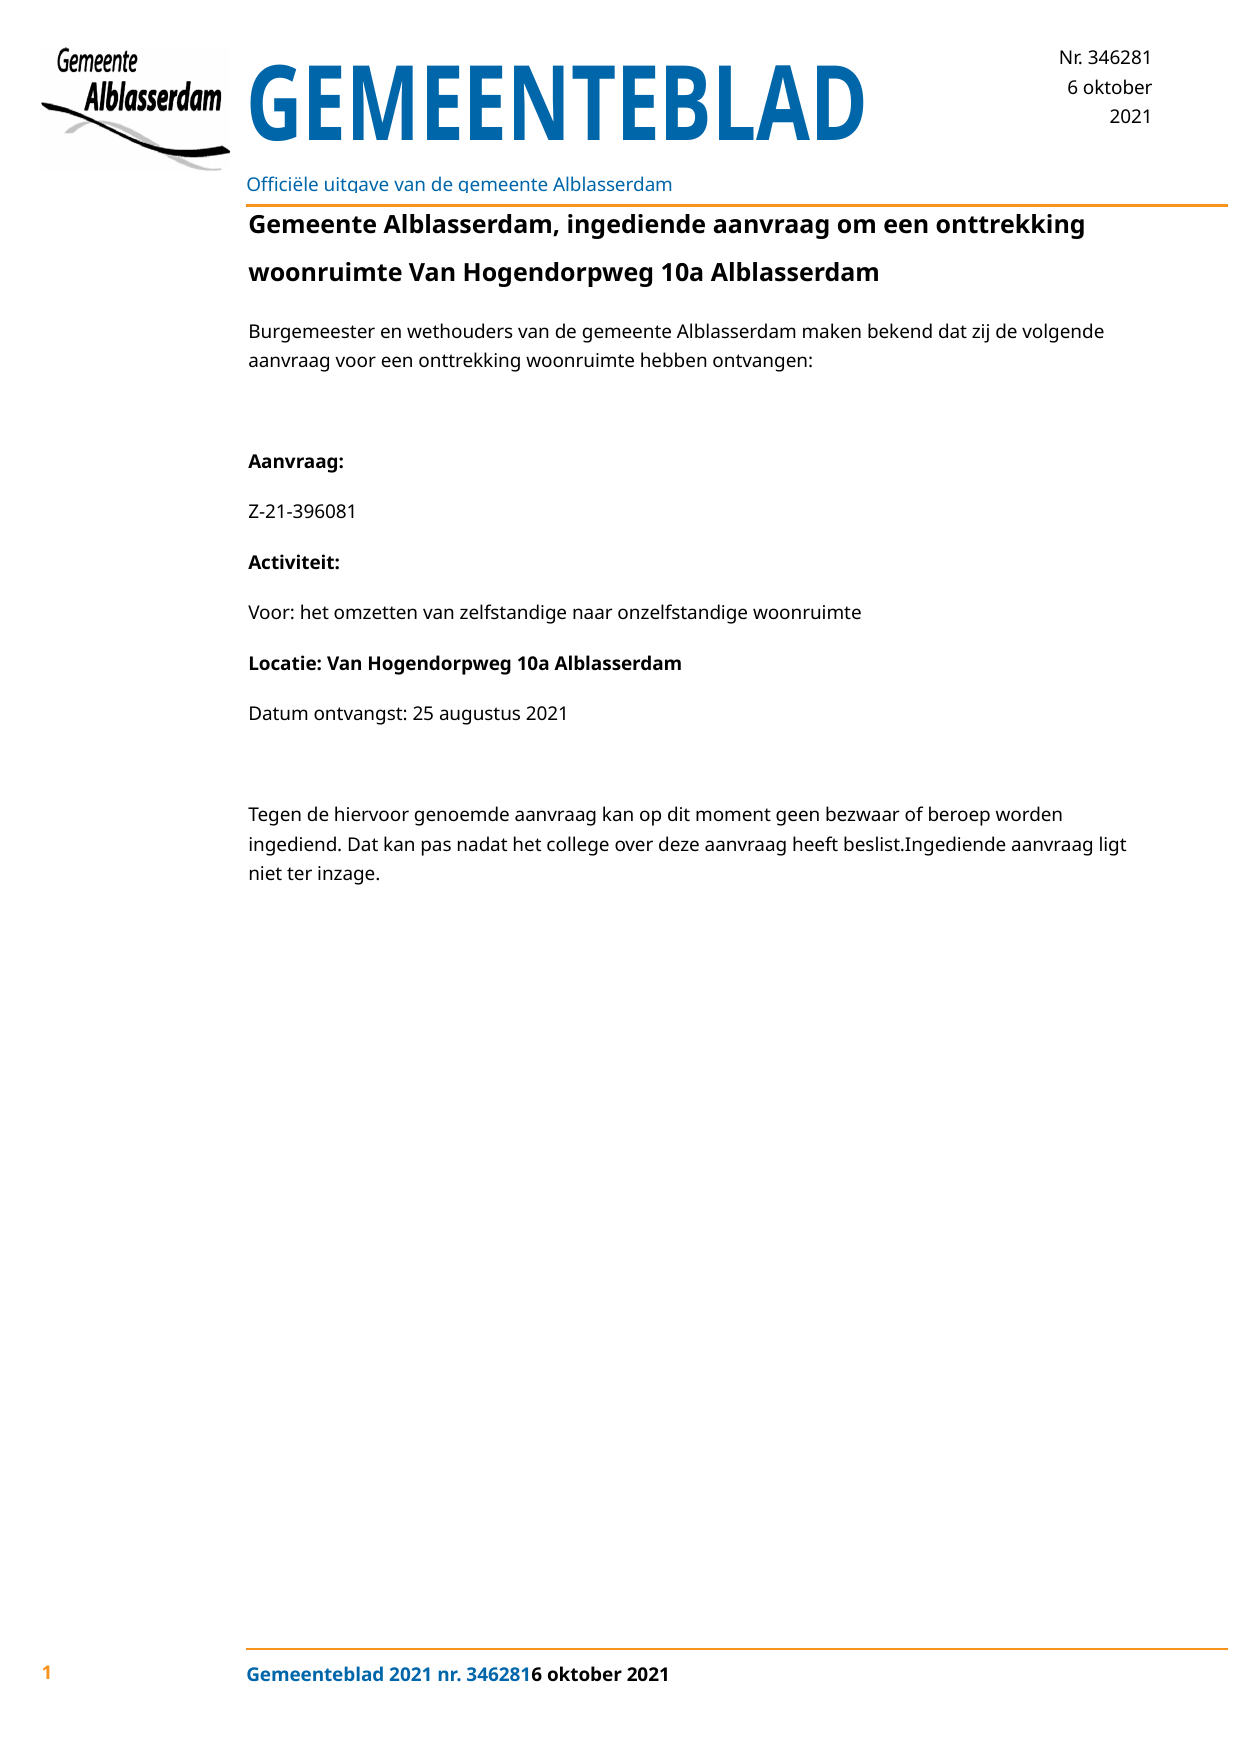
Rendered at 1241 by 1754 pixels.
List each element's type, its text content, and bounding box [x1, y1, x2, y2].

text Aanvraag: [248, 448, 1152, 474]
text Tegen de hiervoor genoemde aanvraag kan op dit moment geen bezwaar of beroep worden ingediend. Dat kan pas nadat het college over deze aanvraag heeft beslist.Ingediende aanvraag ligt niet ter inzage. [248, 801, 1152, 886]
text Gemeente Alblasserdam, ingediende aanvraag om een onttrekking woonruimte Van Hogendorpweg 10a Alblasserdam [248, 207, 1152, 288]
text Datum ontvangst: 25 augustus 2021 [248, 700, 1152, 726]
text Z-21-396081 [248, 499, 1152, 524]
picture [41, 47, 231, 172]
text Activiteit: [248, 549, 1152, 575]
text Voor: het omzetten van zelfstandige naar onzelfstandige woonruimte [248, 599, 1152, 625]
text Burgemeester en wethouders van de gemeente Alblasserdam maken bekend dat zij de volgende aanvraag voor een onttrekking woonruimte hebben ontvangen: [248, 318, 1152, 373]
text Locatie: Van Hogendorpweg 10a Alblasserdam [248, 650, 1152, 676]
